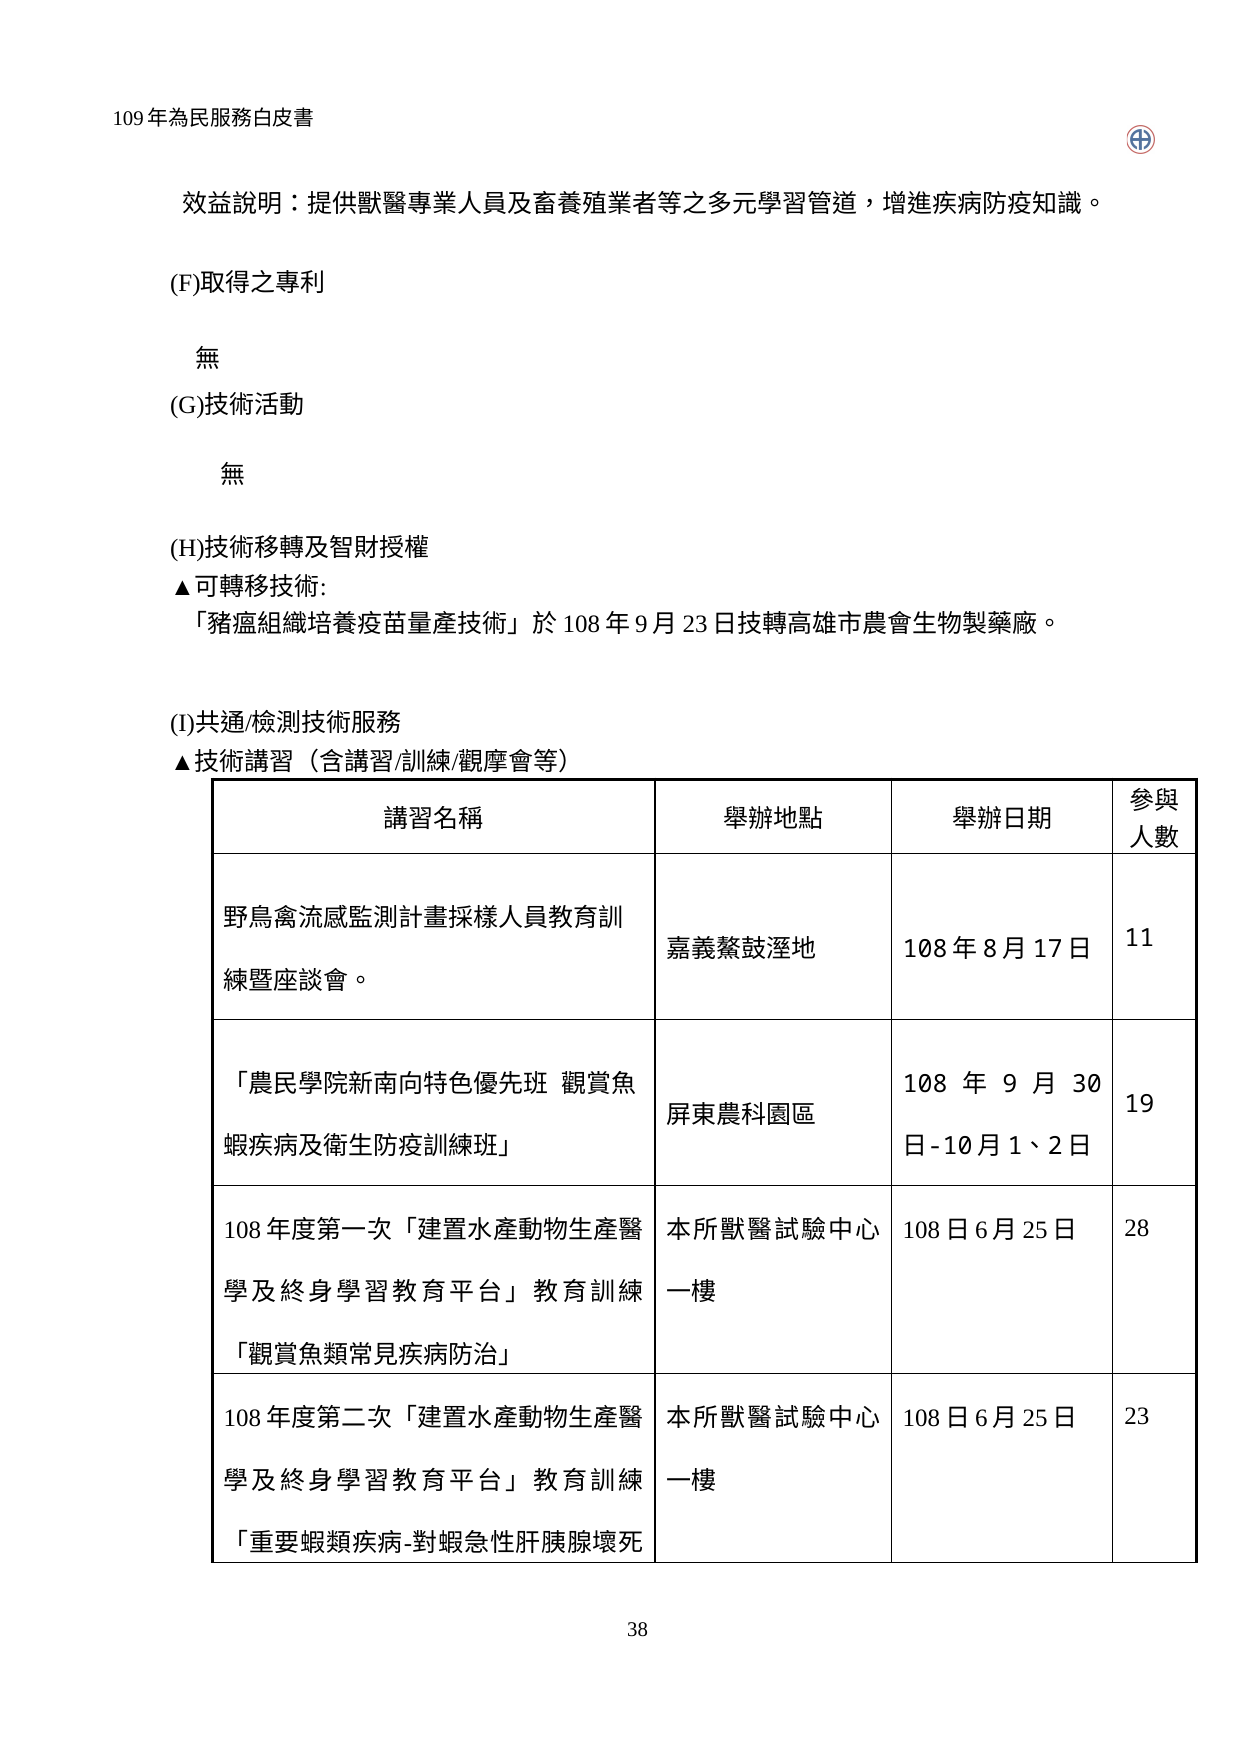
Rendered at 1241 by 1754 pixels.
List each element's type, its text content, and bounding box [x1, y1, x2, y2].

text ▲技術講習（含講習/訓練/觀摩會等） [170, 741, 1162, 778]
table_cell 19 [1113, 1020, 1195, 1184]
text (H)技術移轉及智財授權 [170, 504, 1162, 567]
table_cell 108年度第一次「建置水產動物生產醫學及終身學習教育平台」教育訓練「觀賞魚類常見疾病防治」 [214, 1186, 654, 1373]
text (F)取得之專利 [170, 262, 1162, 298]
table_cell 嘉義鰲鼓溼地 [656, 854, 891, 1019]
table_cell 108年度第二次「建置水產動物生產醫學及終身學習教育平台」教育訓練「重要蝦類疾病-對蝦急性肝胰腺壞死 [214, 1374, 654, 1562]
table_cell 108日6月25日 [892, 1186, 1112, 1373]
text 「豬瘟組織培養疫苗量產技術」於108年9月23日技轉高雄市農會生物製藥廠。 [170, 603, 1162, 639]
table_cell 108日6月25日 [892, 1374, 1112, 1562]
table_cell 「農民學院新南向特色優先班 觀賞魚蝦疾病及衛生防疫訓練班」 [214, 1020, 654, 1184]
text ▲可轉移技術: [170, 567, 1162, 603]
table_cell 11 [1113, 854, 1195, 1019]
table_header 參與 人數 [1113, 781, 1195, 853]
table_header 舉辦地點 [656, 781, 891, 853]
table_header 講習名稱 [214, 781, 654, 853]
table_cell 本所獸醫試驗中心一樓 [656, 1186, 891, 1373]
table_cell 23 [1113, 1374, 1195, 1562]
table_cell 野鳥禽流感監測計畫採樣人員教育訓練暨座談會。 [214, 854, 654, 1019]
text 無 [170, 431, 1162, 494]
table_cell 108年9月30日-10月1、2日 [892, 1020, 1112, 1184]
table_cell 28 [1113, 1186, 1195, 1373]
table_cell 本所獸醫試驗中心一樓 [656, 1374, 891, 1562]
text 無 [170, 338, 1162, 374]
table_header 舉辦日期 [892, 781, 1112, 853]
text 效益說明：提供獸醫專業人員及畜養殖業者等之多元學習管道，增進疾病防疫知識。 [182, 160, 1162, 222]
table_cell 108年8月17日 [892, 854, 1112, 1019]
text (I)共通/檢測技術服務 [170, 679, 1162, 741]
table_cell 屏東農科園區 [656, 1020, 891, 1184]
text (G)技術活動 [170, 385, 1162, 421]
